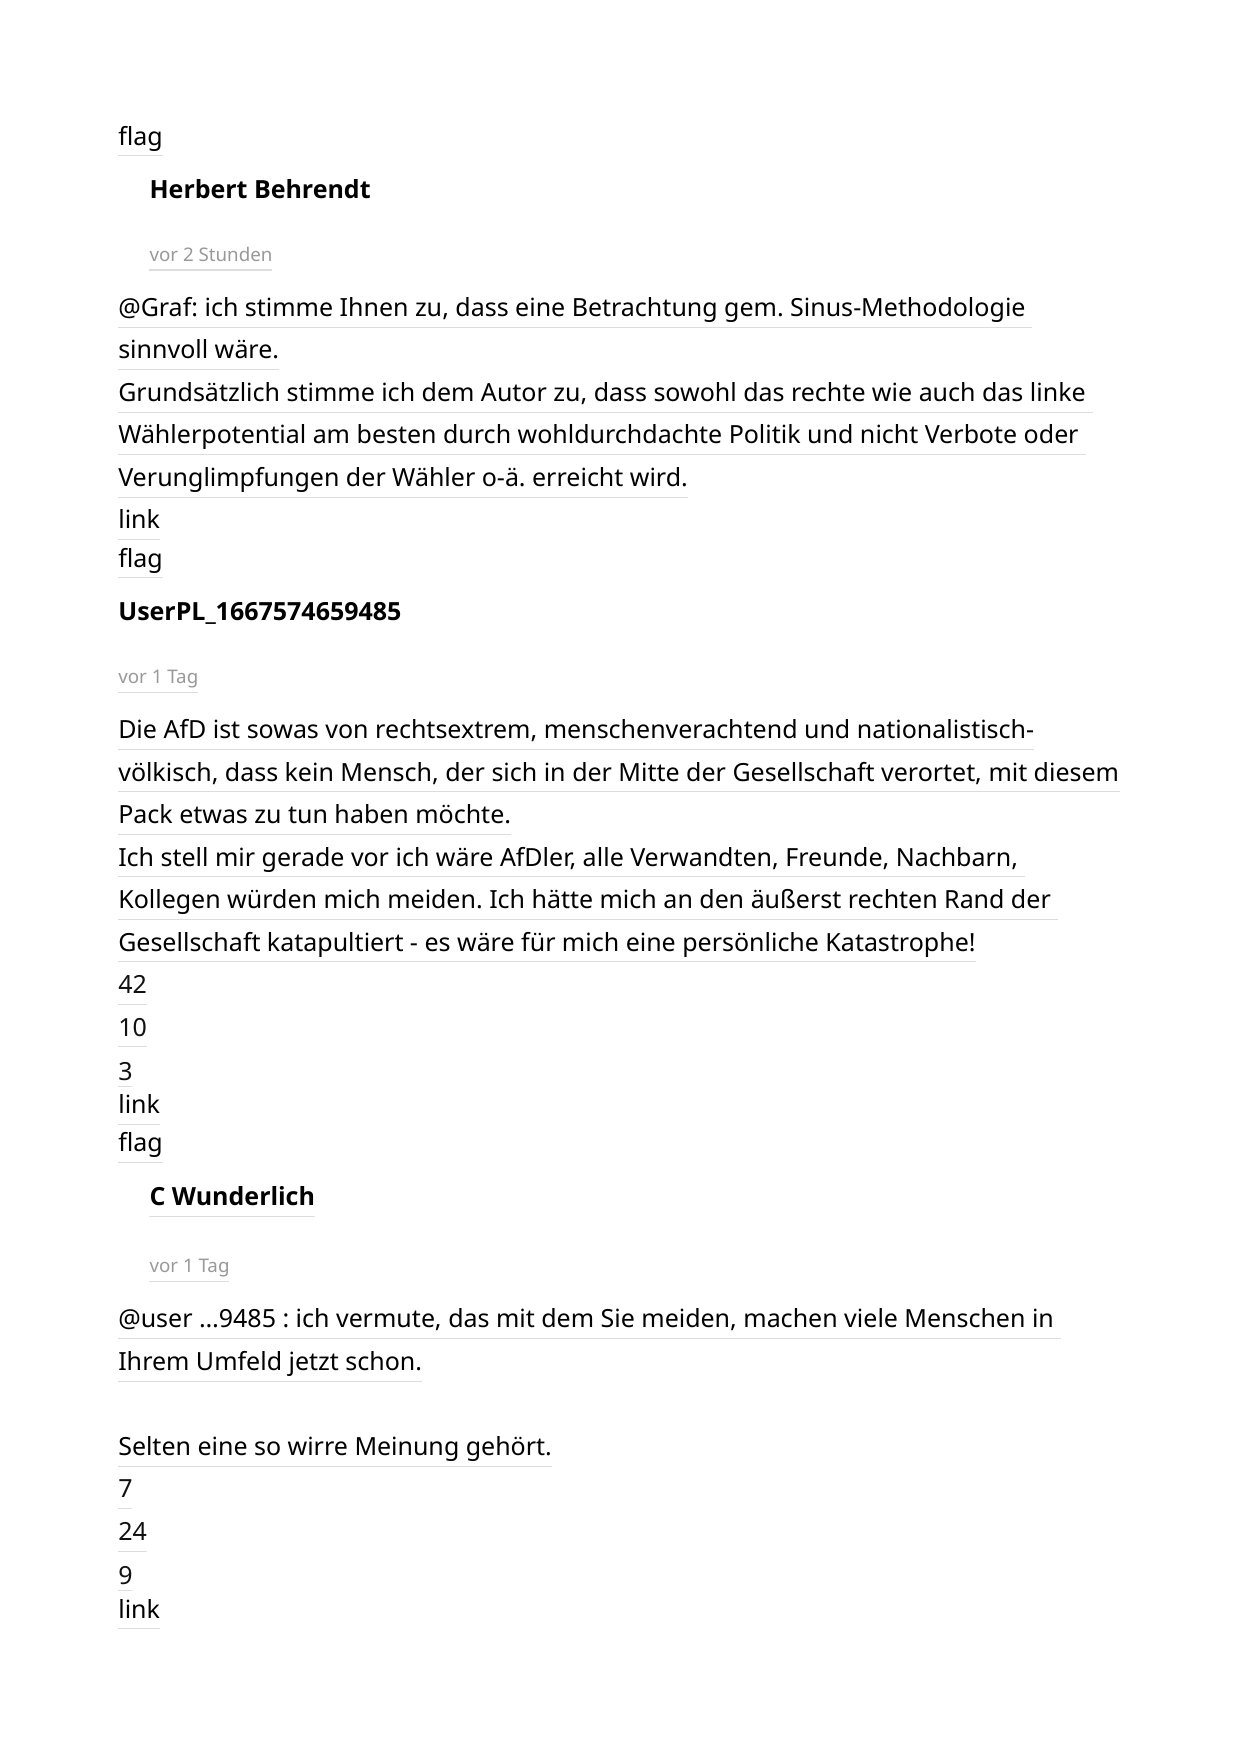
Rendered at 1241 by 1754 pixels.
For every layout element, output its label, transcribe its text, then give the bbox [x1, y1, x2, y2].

text @user …9485 : ich vermute, das mit dem Sie meiden, machen viele Menschen in Ihrem Umfeld jetzt schon. Selten eine so wirre Meinung gehört. [118, 1301, 1122, 1467]
text Die AfD ist sowas von rechtsextrem, menschenverachtend und nationalistisch-völkisch, dass kein Mensch, der sich in der Mitte der Gesellschaft verortet, mit diesem Pack etwas zu tun haben möchte. Ich stell mir gerade vor ich wäre AfDler, alle Verwandten, Freunde, Nachbarn, Kollegen würden mich meiden. Ich hätte mich an den äußerst rechten Rand der Gesellschaft katapultiert - es wäre für mich eine persönliche Katastrophe! [118, 712, 1122, 962]
text link [118, 1087, 1122, 1125]
text vor 1 Tag [149, 1252, 1117, 1282]
text 42 [118, 967, 1122, 1005]
text flag [118, 540, 1122, 578]
text 3 [118, 1052, 1122, 1087]
text vor 1 Tag [118, 663, 1117, 693]
text 7 [118, 1471, 1122, 1509]
text 9 [118, 1556, 1122, 1591]
text 24 [118, 1513, 1122, 1552]
text link [118, 1591, 1122, 1629]
text link [118, 502, 1122, 540]
text C Wunderlich [149, 1179, 1122, 1217]
text 10 [118, 1009, 1122, 1047]
text vor 2 Stunden [149, 241, 1117, 271]
text Herbert Behrendt [149, 172, 1122, 206]
text UserPL_1667574659485 [118, 594, 1122, 628]
text flag [118, 1125, 1122, 1163]
text flag [118, 118, 1122, 156]
text @Graf: ich stimme Ihnen zu, dass eine Betrachtung gem. Sinus-Methodologie sinnvoll wäre. Grundsätzlich stimme ich dem Autor zu, dass sowohl das rechte wie auch das linke Wählerpotential am besten durch wohldurchdachte Politik und nicht Verbote oder Verunglimpfungen der Wähler o-ä. erreicht wird. [118, 290, 1122, 498]
